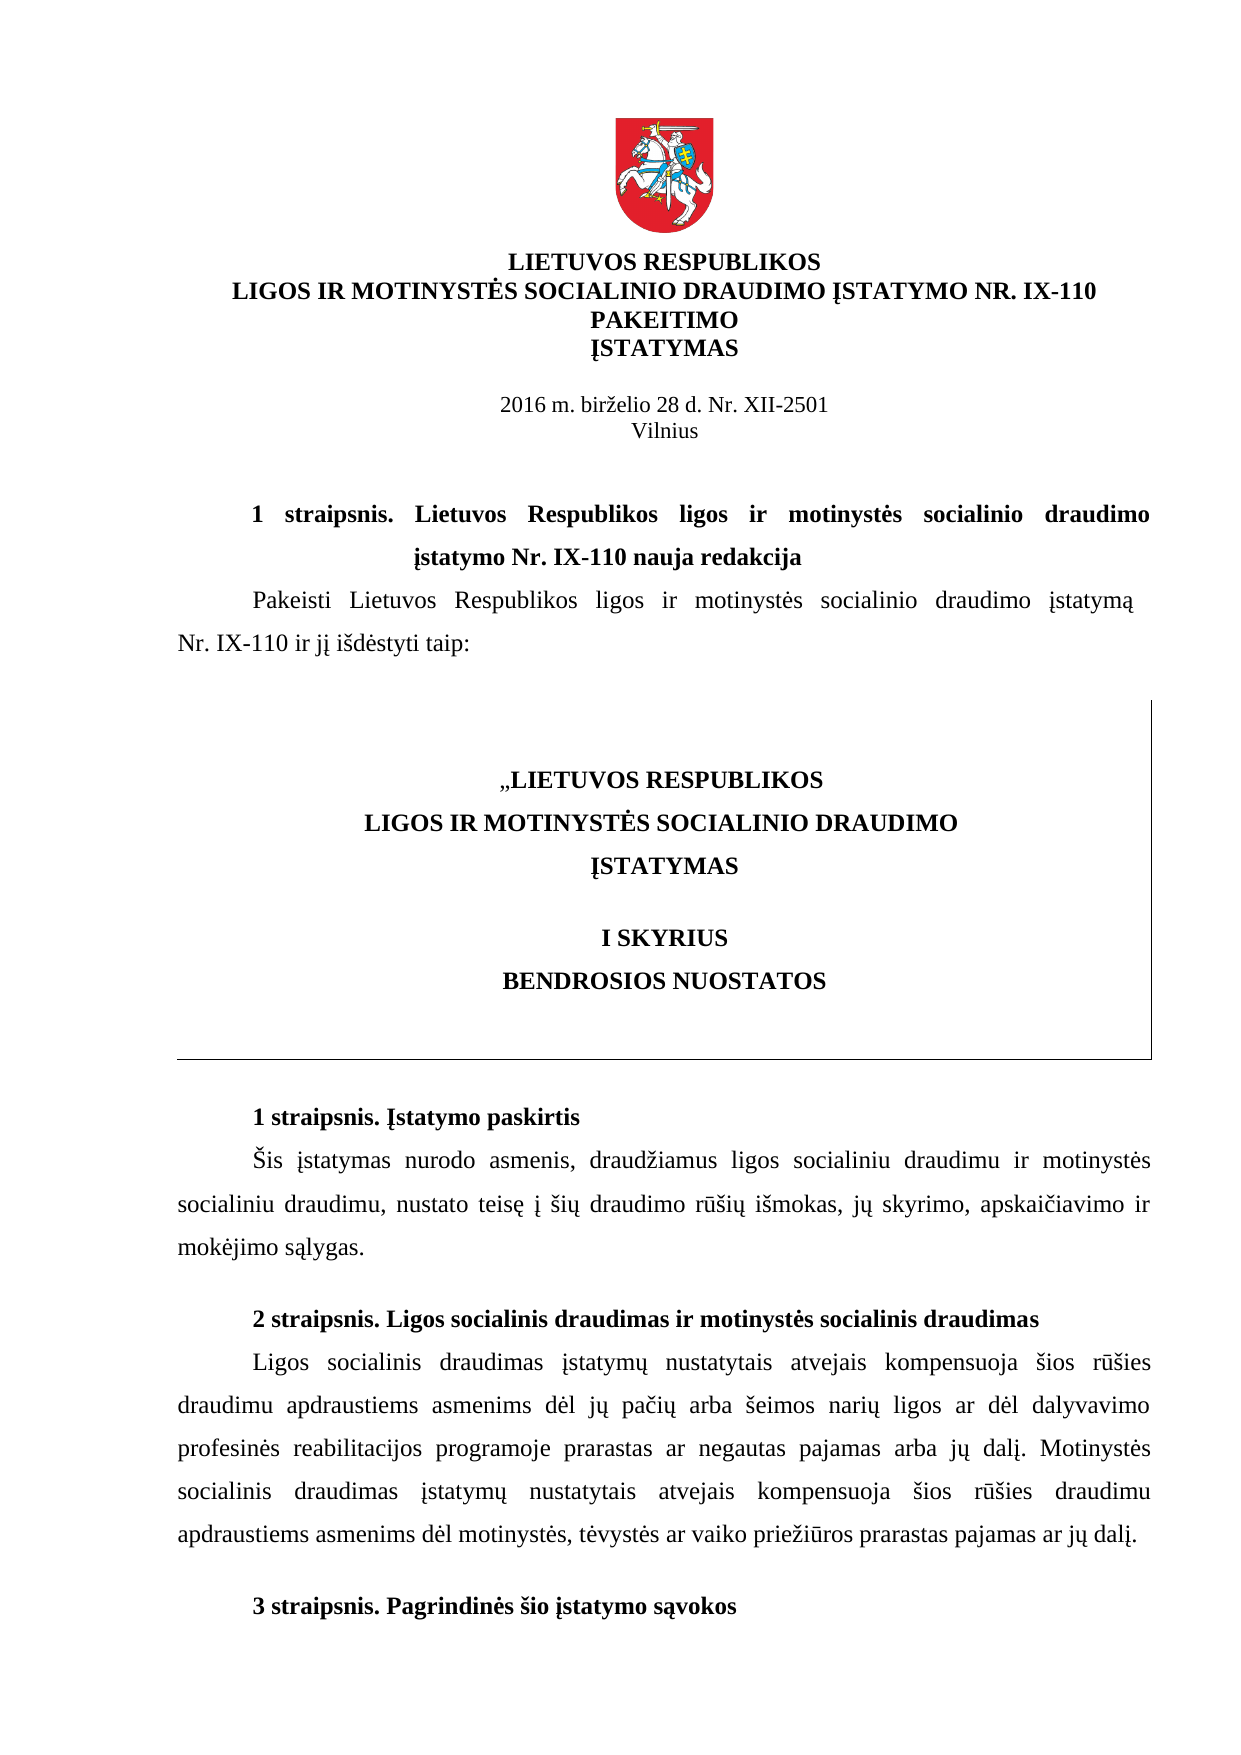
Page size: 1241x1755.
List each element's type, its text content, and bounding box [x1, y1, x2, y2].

text „LIETUVOS RESPUBLIKOS LIGOS IR MOTINYSTĖS SOCIALINIO DRAUDIMO ĮSTATYMAS [177, 700, 1151, 880]
text 1 straipsnis. Lietuvos Respublikos ligos ir motinystės socialinio draudimo įstatymo Nr. IX-110 nauja redakcija [251, 499, 1152, 571]
text LIGOS IR MOTINYSTĖS SOCIALINIO DRAUDIMO ĮSTATYMO NR. IX-110 PAKEITIMO [177, 276, 1152, 333]
text ĮSTATYMAS [177, 333, 1152, 362]
text LIETUVOS RESPUBLIKOS [177, 247, 1152, 276]
text Šis įstatymas nurodo asmenis, draudžiamus ligos socialiniu draudimu ir motinystės socialiniu draudimu, nustato teisę į šių draudimo rūšių išmokas, jų skyrimo, apskaičiavimo ir mokėjimo sąlygas. [177, 1146, 1152, 1261]
text 2016 m. birželio 28 d. Nr. XII-2501 [177, 391, 1152, 417]
text Ligos socialinis draudimas įstatymų nustatytais atvejais kompensuoja šios rūšies draudimu apdraustiems asmenims dėl jų pačių arba šeimos narių ligos ar dėl dalyvavimo profesinės reabilitacijos programoje prarastas ar negautas pajamas arba jų dalį. Motinystės socialinis draudimas įstatymų nustatytais atvejais kompensuoja šios rūšies draudimu apdraustiems asmenims dėl motinystės, tėvystės ar vaiko priežiūros prarastas pajamas ar jų dalį. [177, 1347, 1152, 1548]
text Pakeisti Lietuvos Respublikos ligos ir motinystės socialinio draudimo įstatymą Nr. IX-110 ir jį išdėstyti taip: [177, 585, 1152, 657]
text Vilnius [177, 417, 1152, 444]
text 1 straipsnis. Įstatymo paskirtis [177, 1102, 1152, 1131]
text 3 straipsnis. Pagrindinės šio įstatymo sąvokos [177, 1591, 1152, 1620]
text BENDROSIOS NUOSTATOS [177, 901, 1152, 1059]
text 2 straipsnis. Ligos socialinis draudimas ir motinystės socialinis draudimas [177, 1304, 1152, 1332]
